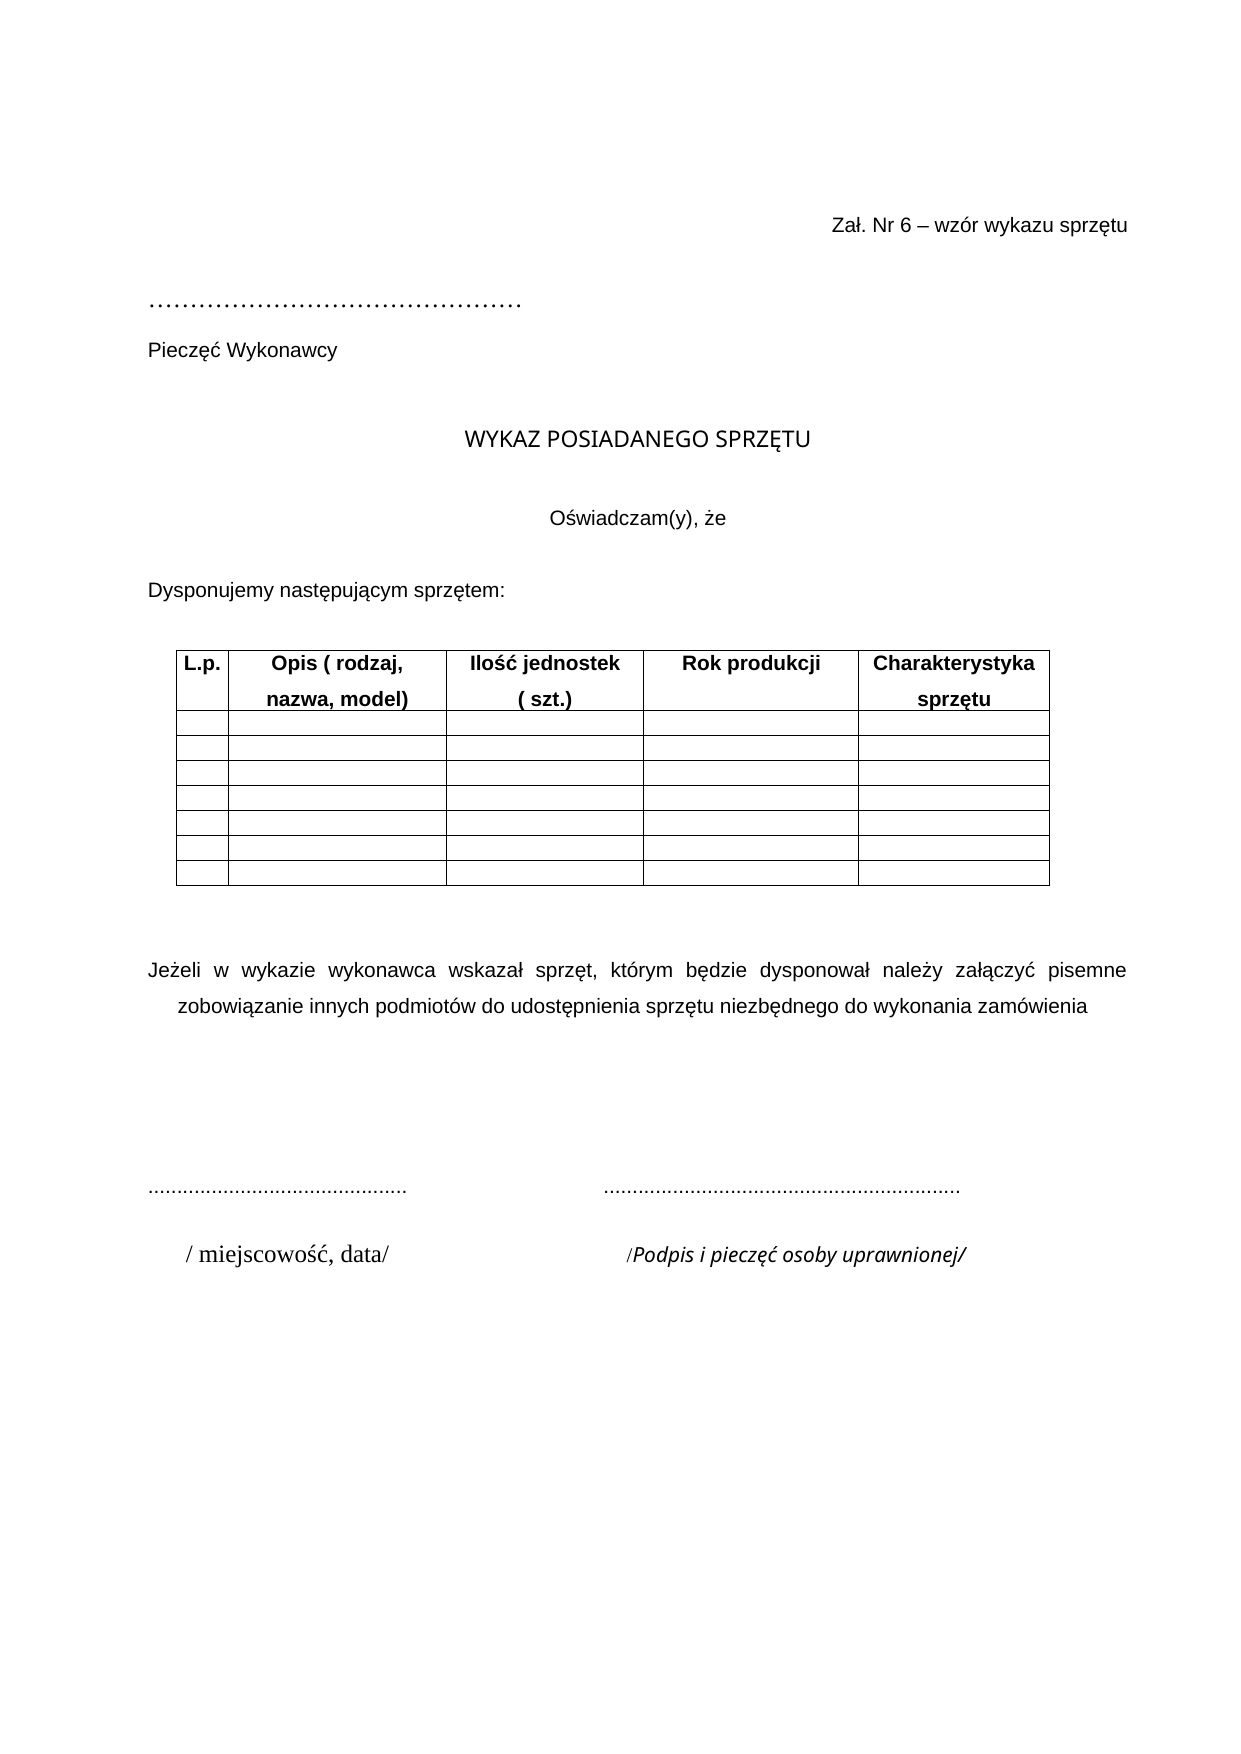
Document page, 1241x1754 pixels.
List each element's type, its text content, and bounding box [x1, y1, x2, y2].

table_cell [644, 811, 858, 835]
table_cell [447, 861, 643, 885]
table_cell [229, 736, 446, 760]
table_cell [177, 711, 228, 735]
table_cell [644, 861, 858, 885]
text WYKAZ POSIADANEGO SPRZĘTU [148, 423, 1128, 454]
table_cell [859, 761, 1049, 785]
table_cell [177, 786, 228, 810]
text ............................................. .............................................................. [148, 1174, 1128, 1198]
table_cell [644, 836, 858, 860]
table_cell [229, 786, 446, 810]
table_cell [447, 736, 643, 760]
table_cell [447, 761, 643, 785]
text Zał. Nr 6 – wzór wykazu sprzętu [148, 212, 1128, 236]
table_cell [177, 736, 228, 760]
table_cell [859, 811, 1049, 835]
table_cell [447, 711, 643, 735]
table_cell [447, 811, 643, 835]
table_header Opis ( rodzaj, nazwa, model) [229, 651, 446, 710]
table_cell [859, 736, 1049, 760]
table_cell [447, 786, 643, 810]
text Oświadczam(y), że [148, 506, 1128, 530]
table_header Rok produkcji [644, 651, 858, 710]
text Dysponujemy następującym sprzętem: [148, 578, 1128, 602]
table_cell [229, 836, 446, 860]
table_header Charakterystyka sprzętu [859, 651, 1049, 710]
table_cell [859, 836, 1049, 860]
table_cell [229, 711, 446, 735]
table_cell [229, 761, 446, 785]
table_cell [447, 836, 643, 860]
table_cell [177, 761, 228, 785]
table_cell [644, 736, 858, 760]
table_cell [177, 836, 228, 860]
table_cell [229, 811, 446, 835]
text ……………………………………… [148, 284, 1128, 313]
table_cell [644, 786, 858, 810]
table_cell [229, 861, 446, 885]
text / miejscowość, data/ /Podpis i pieczęć osoby uprawnionej/ [186, 1239, 1128, 1268]
table_cell [644, 711, 858, 735]
table_cell [644, 761, 858, 785]
text Jeżeli w wykazie wykonawca wskazał sprzęt, którym będzie dysponował należy załączyć pisemne zobowiązanie innych podmiotów do udostępnienia sprzętu niezbędnego do wykonania zamówienia [148, 958, 1128, 1018]
table_cell [177, 811, 228, 835]
table_header Ilość jednostek ( szt.) [447, 651, 643, 710]
table_cell [177, 861, 228, 885]
table_cell [859, 711, 1049, 735]
table_cell [859, 861, 1049, 885]
table_cell [859, 786, 1049, 810]
text Pieczęć Wykonawcy [148, 338, 1128, 362]
table_header L.p. [177, 651, 228, 710]
